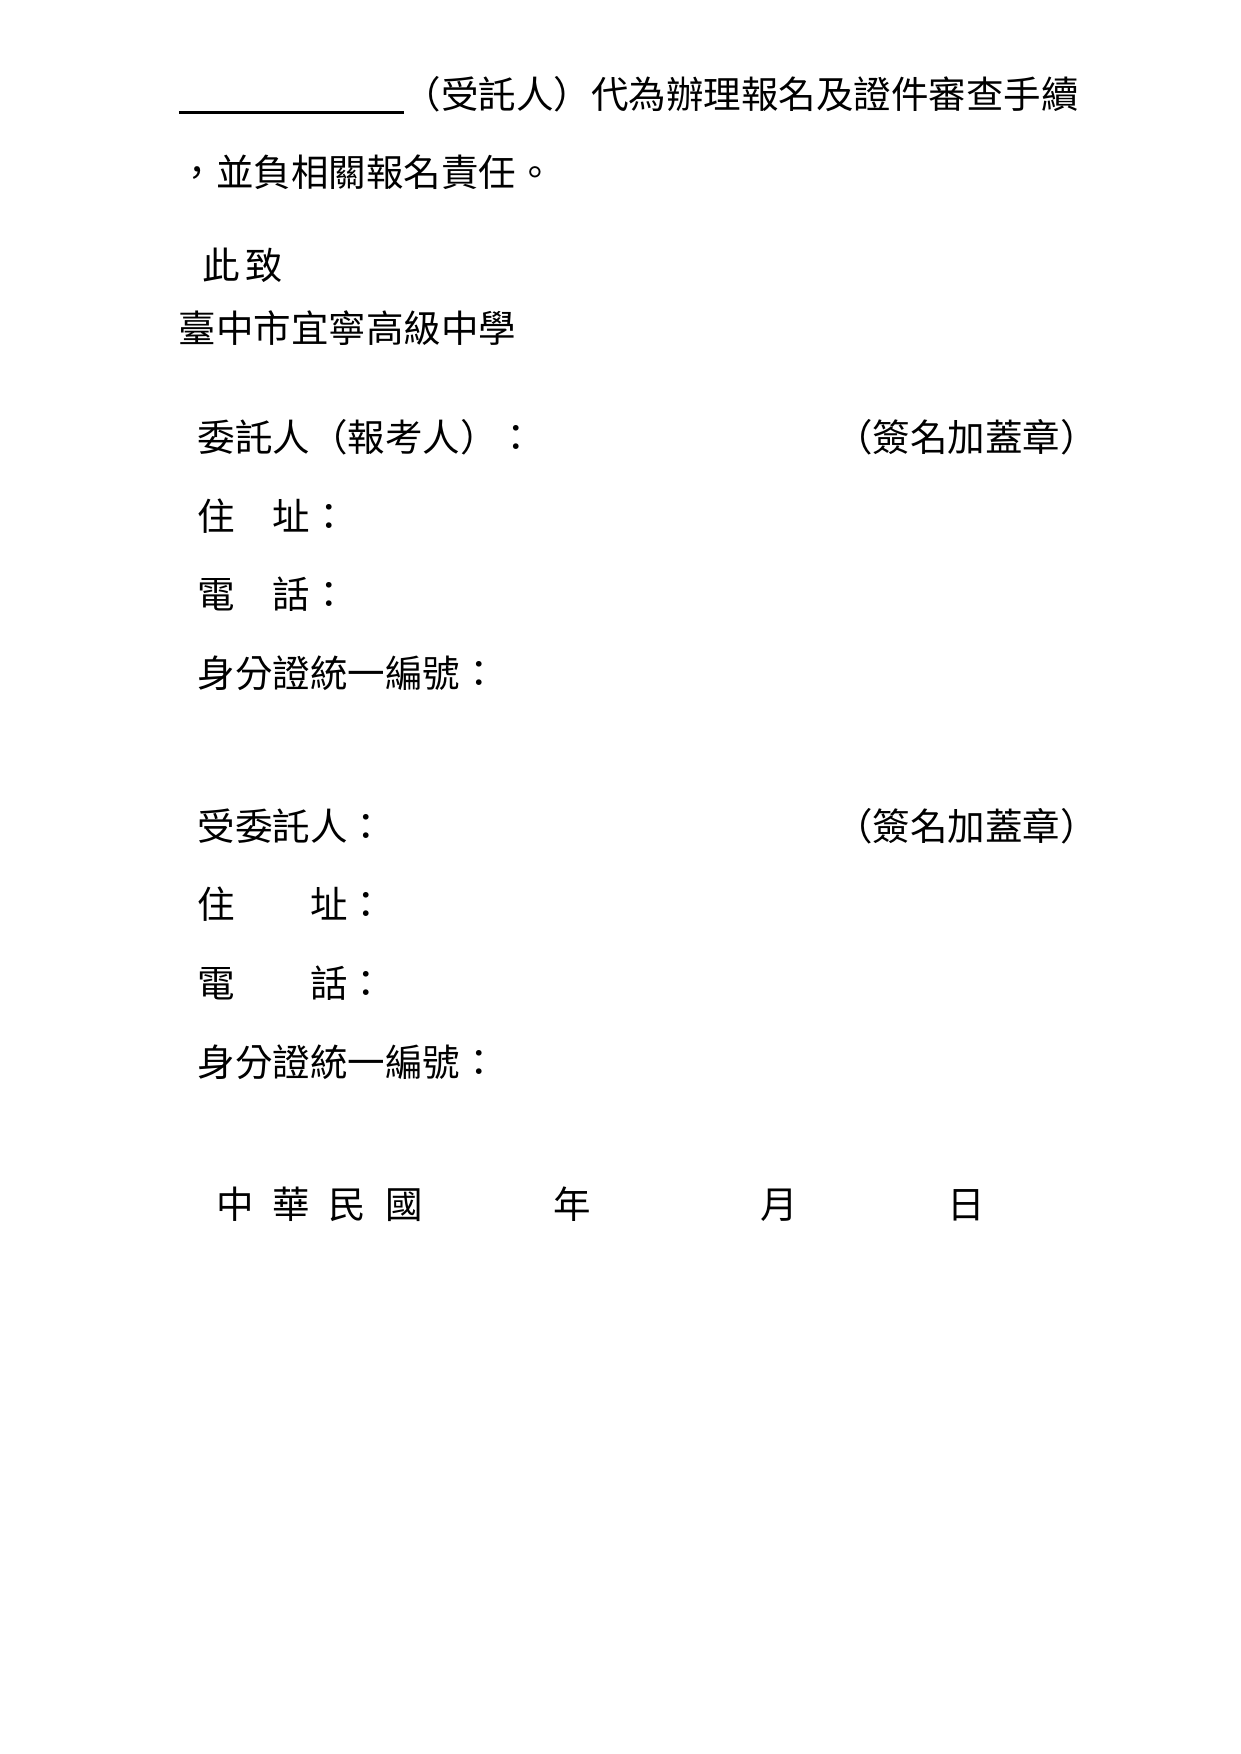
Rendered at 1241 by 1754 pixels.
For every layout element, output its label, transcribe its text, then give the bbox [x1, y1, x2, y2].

text 電 話： [103, 565, 1137, 619]
text 委託人（報考人）： （簽名加蓋章） [153, 408, 1137, 462]
text 住 址： [103, 875, 1137, 929]
text 受委託人： （簽名加蓋章） [103, 797, 1137, 851]
text 身分證統一編號： [103, 1032, 1137, 1087]
text 住 址： [103, 487, 1137, 541]
text （受託人）代為辦理報名及證件審查手續 [178, 64, 1137, 119]
text 此致 [134, 222, 1019, 284]
text 電 話： [103, 954, 1137, 1008]
text 身分證統一編號： [103, 644, 1137, 698]
text ，並負相關報名責任。 [178, 143, 1137, 197]
text 臺中市宜寧高級中學 [103, 284, 1167, 347]
text 中 華 民 國 年 月 日 [103, 1161, 1138, 1223]
